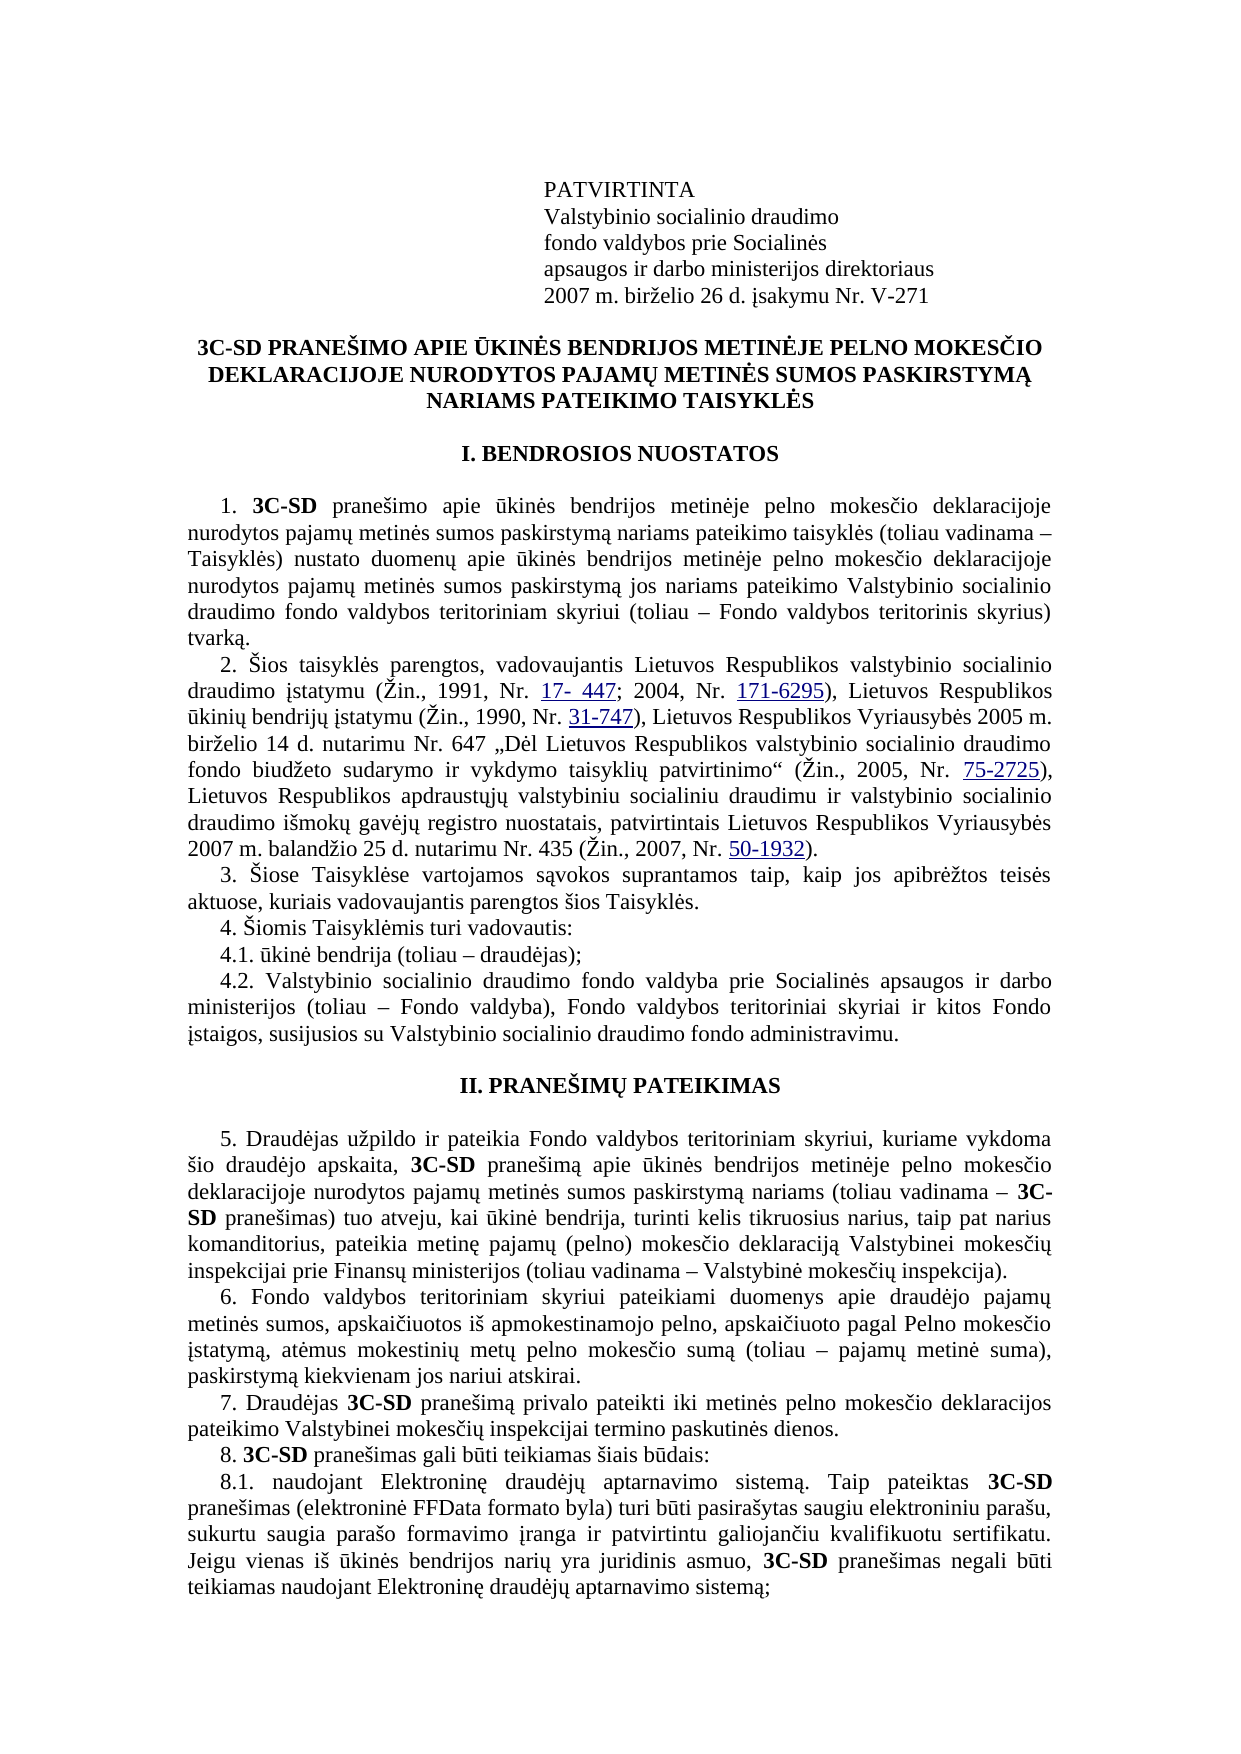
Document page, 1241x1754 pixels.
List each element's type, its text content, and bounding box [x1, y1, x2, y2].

text 4.2. Valstybinio socialinio draudimo fondo valdyba prie Socialinės apsaugos ir darbo ministerijos (toliau – Fondo valdyba), Fondo valdybos teritoriniai skyriai ir kitos Fondo įstaigos, susijusios su Valstybinio socialinio draudimo fondo administravimu. [187, 967, 1053, 1046]
text 4.1. ūkinė bendrija (toliau – draudėjas); [187, 941, 1053, 967]
text fondo valdybos prie Socialinės [544, 229, 1053, 255]
text 2. Šios taisyklės parengtos, vadovaujantis Lietuvos Respublikos valstybinio socialinio draudimo įstatymu (Žin., 1991, Nr. 17- 447; 2004, Nr. 171-6295), Lietuvos Respublikos ūkinių bendrijų įstatymu (Žin., 1990, Nr. 31-747), Lietuvos Respublikos Vyriausybės 2005 m. birželio 14 d. nutarimu Nr. 647 „Dėl Lietuvos Respublikos valstybinio socialinio draudimo fondo biudžeto sudarymo ir vykdymo taisyklių patvirtinimo“ (Žin., 2005, Nr. 75-2725), Lietuvos Respublikos apdraustųjų valstybiniu socialiniu draudimu ir valstybinio socialinio draudimo išmokų gavėjų registro nuostatais, patvirtintais Lietuvos Respublikos Vyriausybės 2007 m. balandžio 25 d. nutarimu Nr. 435 (Žin., 2007, Nr. 50-1932). [187, 651, 1053, 862]
text I. BENDROSIOS NUOSTATOS [187, 440, 1053, 466]
text 5. Draudėjas užpildo ir pateikia Fondo valdybos teritoriniam skyriui, kuriame vykdoma šio draudėjo apskaita, 3C-SD pranešimą apie ūkinės bendrijos metinėje pelno mokesčio deklaracijoje nurodytos pajamų metinės sumos paskirstymą nariams (toliau vadinama – 3C-SD pranešimas) tuo atveju, kai ūkinė bendrija, turinti kelis tikruosius narius, taip pat narius komanditorius, pateikia metinę pajamų (pelno) mokesčio deklaraciją Valstybinei mokesčių inspekcijai prie Finansų ministerijos (toliau vadinama – Valstybinė mokesčių inspekcija). [187, 1125, 1053, 1283]
text Valstybinio socialinio draudimo [544, 203, 1053, 229]
text 8.1. naudojant Elektroninę draudėjų aptarnavimo sistemą. Taip pateiktas 3C-SD pranešimas (elektroninė FFData formato byla) turi būti pasirašytas saugiu elektroniniu parašu, sukurtu saugia parašo formavimo įranga ir patvirtintu galiojančiu kvalifikuotu sertifikatu. Jeigu vienas iš ūkinės bendrijos narių yra juridinis asmuo, 3C-SD pranešimas negali būti teikiamas naudojant Elektroninę draudėjų aptarnavimo sistemą; [187, 1468, 1053, 1599]
text II. PRANEŠIMŲ PATEIKIMAS [187, 1072, 1053, 1099]
text 3. Šiose Taisyklėse vartojamos sąvokos suprantamos taip, kaip jos apibrėžtos teisės aktuose, kuriais vadovaujantis parengtos šios Taisyklės. [187, 862, 1053, 914]
text 2007 m. birželio 26 d. įsakymu Nr. V-271 [544, 282, 1053, 308]
text 1. 3C-SD pranešimo apie ūkinės bendrijos metinėje pelno mokesčio deklaracijoje nurodytos pajamų metinės sumos paskirstymą nariams pateikimo taisyklės (toliau vadinama –Taisyklės) nustato duomenų apie ūkinės bendrijos metinėje pelno mokesčio deklaracijoje nurodytos pajamų metinės sumos paskirstymą jos nariams pateikimo Valstybinio socialinio draudimo fondo valdybos teritoriniam skyriui (toliau – Fondo valdybos teritorinis skyrius) tvarką. [187, 493, 1053, 651]
text 6. Fondo valdybos teritoriniam skyriui pateikiami duomenys apie draudėjo pajamų metinės sumos, apskaičiuotos iš apmokestinamojo pelno, apskaičiuoto pagal Pelno mokesčio įstatymą, atėmus mokestinių metų pelno mokesčio sumą (toliau – pajamų metinė suma), paskirstymą kiekvienam jos nariui atskirai. [187, 1283, 1053, 1389]
text 3C-SD PRANEŠIMO APIE ŪKINĖS BENDRIJOS METINĖJE PELNO MOKESČIO DEKLARACIJOJE NURODYTOS PAJAMŲ METINĖS SUMOS PASKIRSTYMĄ NARIAMS PATEIKIMO TAISYKLĖS [187, 334, 1053, 413]
text 8. 3C-SD pranešimas gali būti teikiamas šiais būdais: [187, 1441, 1053, 1468]
text 4. Šiomis Taisyklėmis turi vadovautis: [187, 914, 1053, 941]
text apsaugos ir darbo ministerijos direktoriaus [544, 255, 1053, 282]
text PATVIRTINTA [544, 176, 1053, 203]
text 7. Draudėjas 3C-SD pranešimą privalo pateikti iki metinės pelno mokesčio deklaracijos pateikimo Valstybinei mokesčių inspekcijai termino paskutinės dienos. [187, 1389, 1053, 1441]
